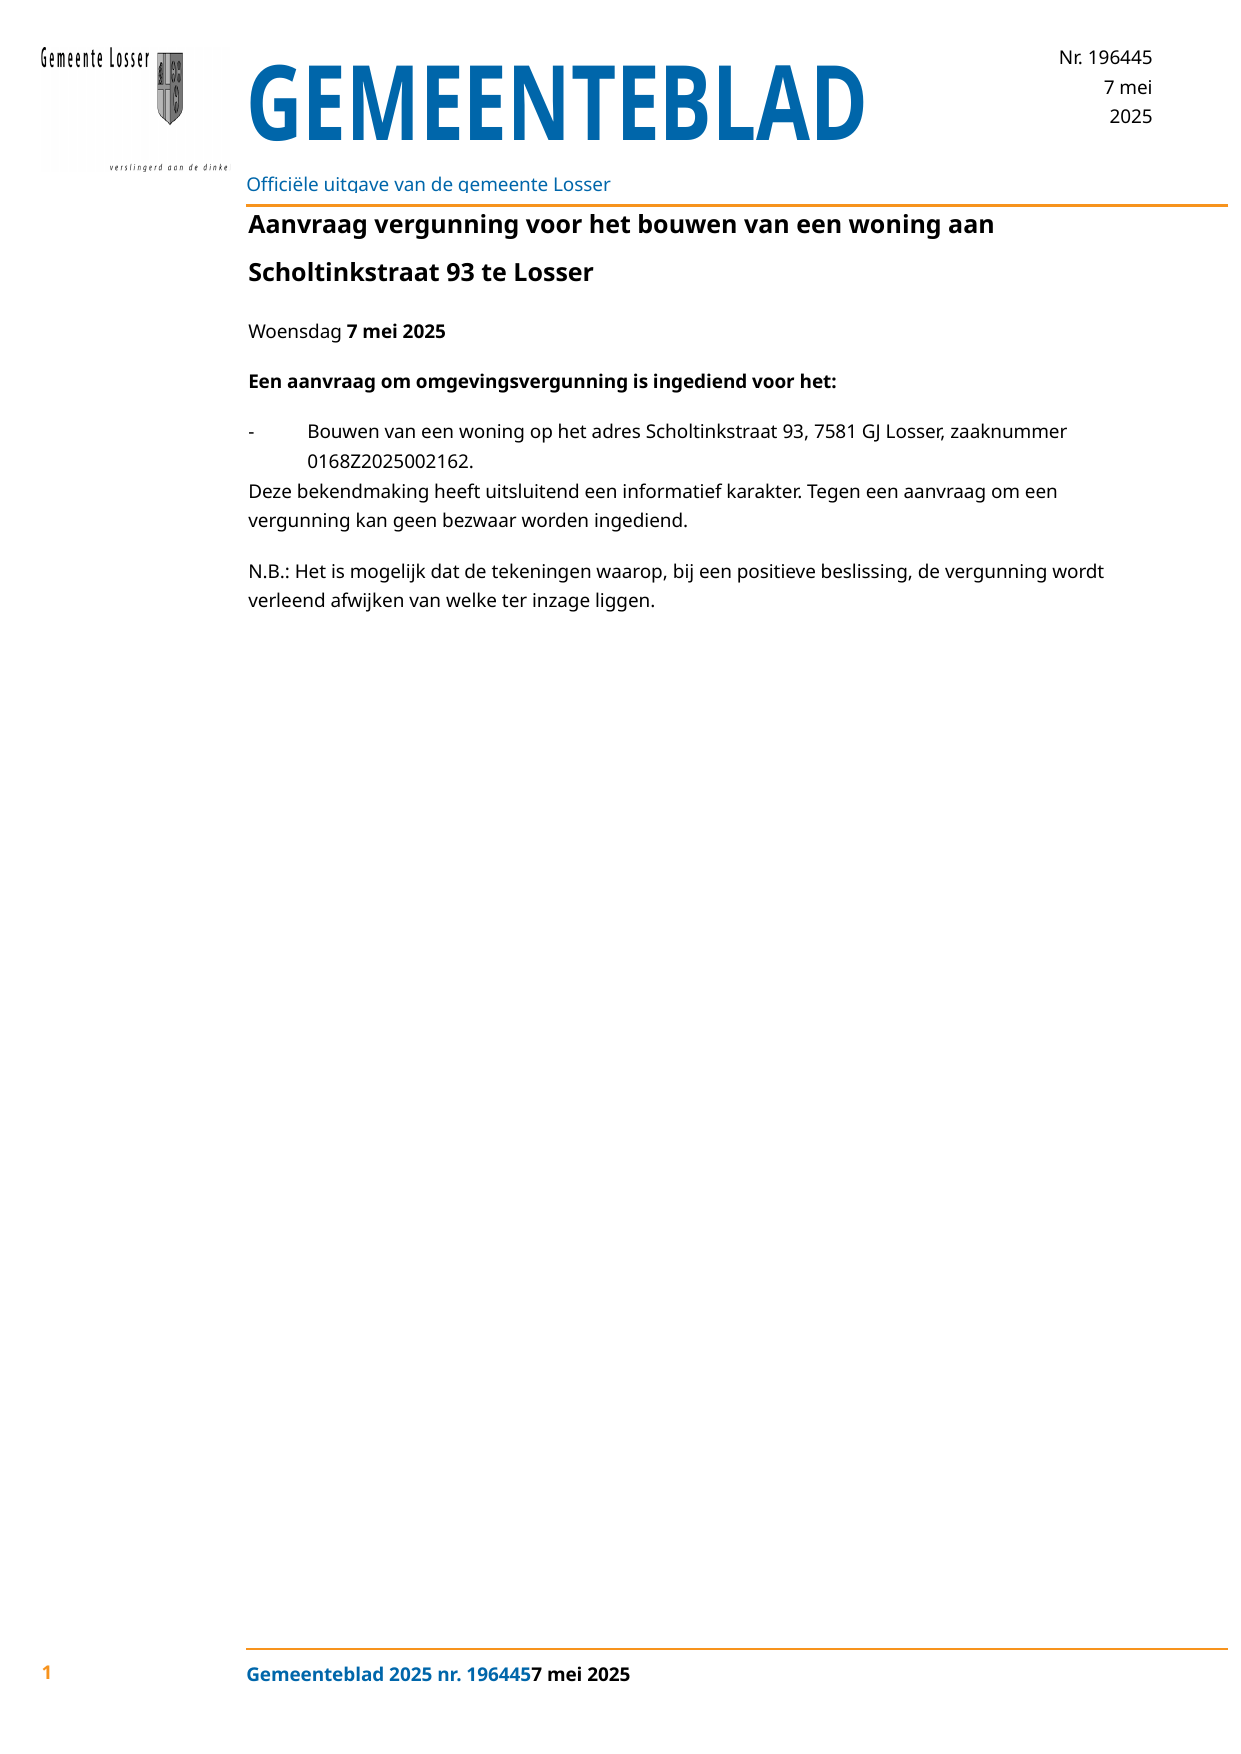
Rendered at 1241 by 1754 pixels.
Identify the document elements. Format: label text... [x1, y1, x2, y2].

text Een aanvraag om omgevingsvergunning is ingediend voor het: [248, 368, 1152, 394]
text Woensdag 7 mei 2025 [248, 318, 1152, 344]
picture [41, 47, 231, 172]
text Deze bekendmaking heeft uitsluitend een informatief karakter. Tegen een aanvraag om een vergunning kan geen bezwaar worden ingediend. [248, 478, 1152, 533]
text Aanvraag vergunning voor het bouwen van een woning aan Scholtinkstraat 93 te Losser [248, 207, 1152, 288]
list Bouwen van een woning op het adres Scholtinkstraat 93, 7581 GJ Losser, zaaknummer 0168Z2025002162. [248, 419, 1152, 474]
text N.B.: Het is mogelijk dat de tekeningen waarop, bij een positieve beslissing, de vergunning wordt verleend afwijken van welke ter inzage liggen. [248, 558, 1152, 613]
